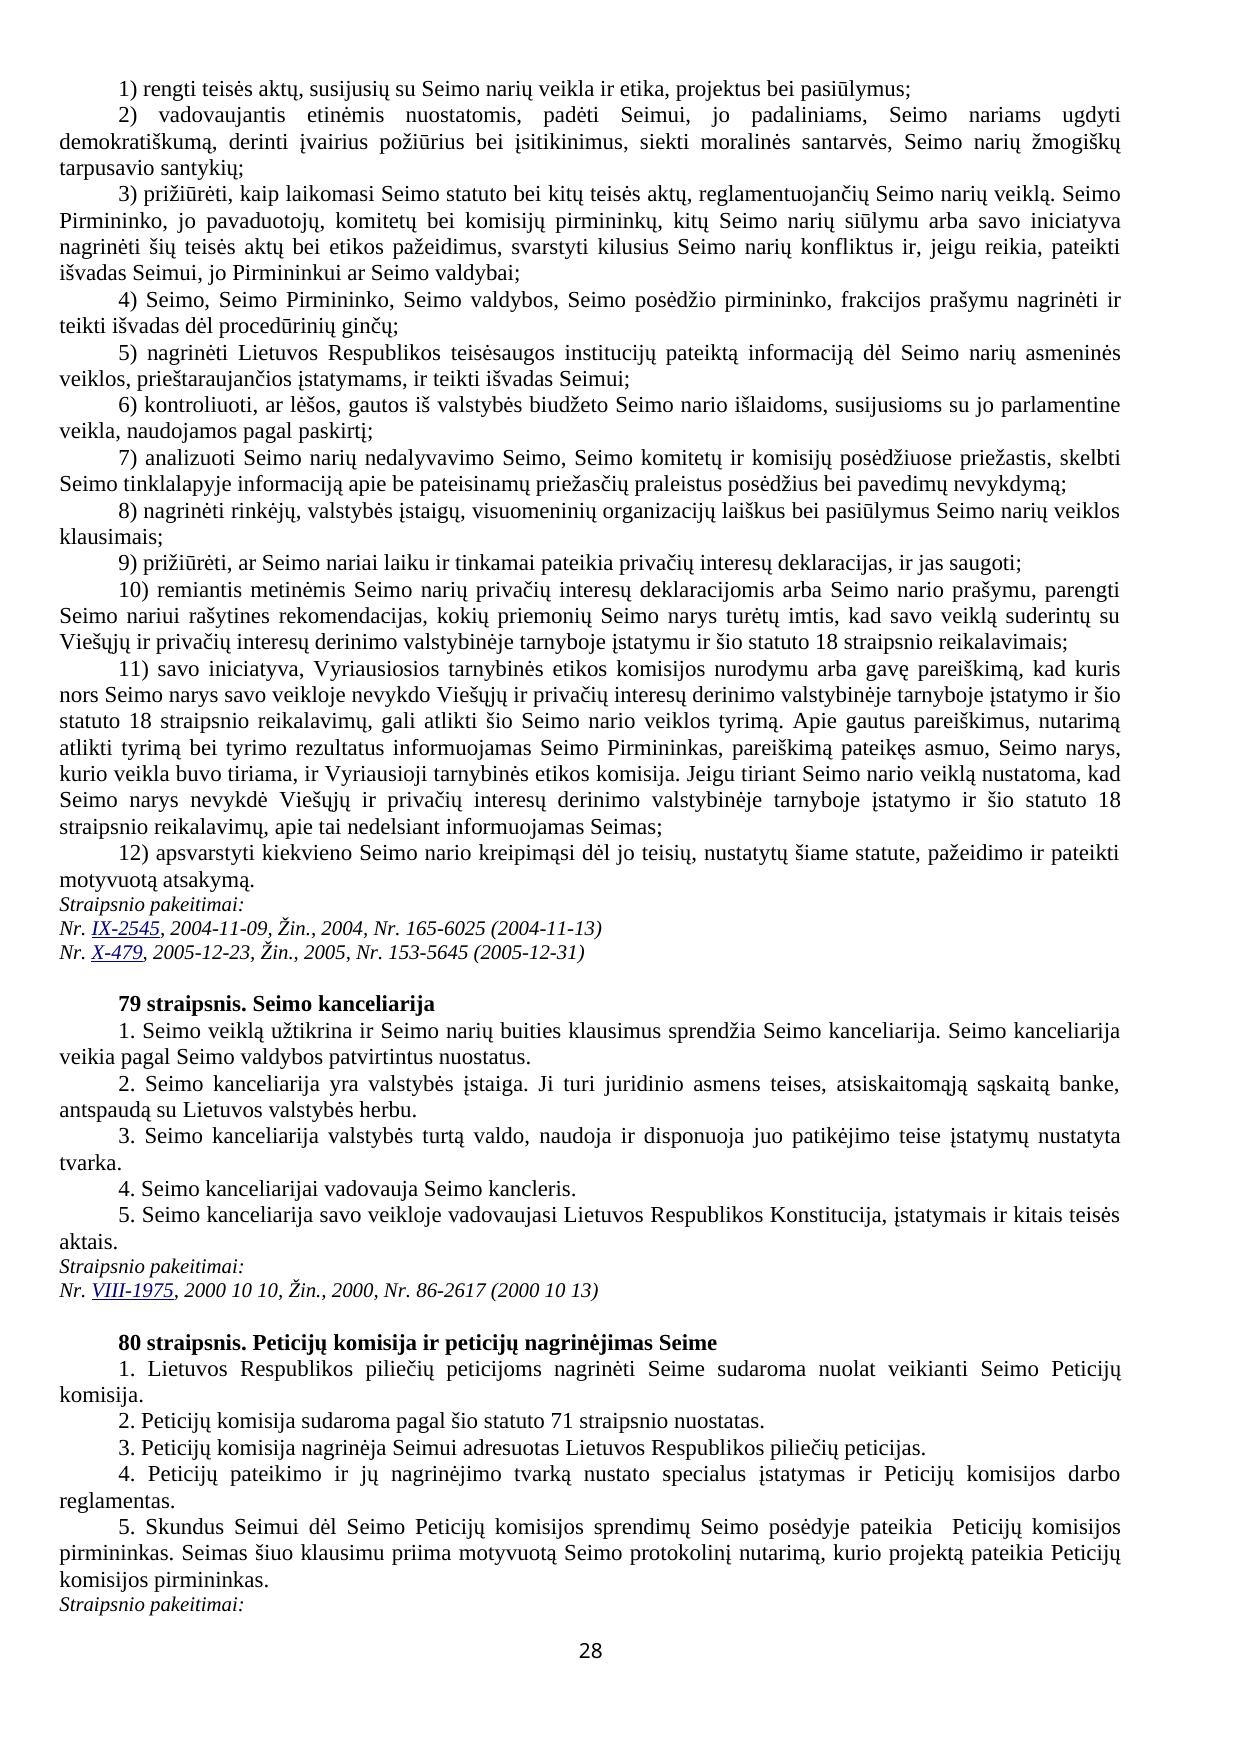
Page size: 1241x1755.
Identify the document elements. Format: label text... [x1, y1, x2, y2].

text 2. Peticijų komisija sudaroma pagal šio statuto 71 straipsnio nuostatas. [59, 1408, 1122, 1434]
text Nr. X-479, 2005-12-23, Žin., 2005, Nr. 153-5645 (2005-12-31) [59, 940, 1122, 964]
text Straipsnio pakeitimai: [59, 1592, 1122, 1616]
text Straipsnio pakeitimai: [59, 1254, 1122, 1278]
text 11) savo iniciatyva, Vyriausiosios tarnybinės etikos komisijos nurodymu arba gavę pareiškimą, kad kuris nors Seimo narys savo veikloje nevykdo Viešųjų ir privačių interesų derinimo valstybinėje tarnyboje įstatymo ir šio statuto 18 straipsnio reikalavimų, gali atlikti šio Seimo nario veiklos tyrimą. Apie gautus pareiškimus, nutarimą atlikti tyrimą bei tyrimo rezultatus informuojamas Seimo Pirmininkas, pareiškimą pateikęs asmuo, Seimo narys, kurio veikla buvo tiriama, ir Vyriausioji tarnybinės etikos komisija. Jeigu tiriant Seimo nario veiklą nustatoma, kad Seimo narys nevykdė Viešųjų ir privačių interesų derinimo valstybinėje tarnyboje įstatymo ir šio statuto 18 straipsnio reikalavimų, apie tai nedelsiant informuojamas Seimas; [59, 655, 1122, 839]
text 4. Peticijų pateikimo ir jų nagrinėjimo tvarką nustato specialus įstatymas ir Peticijų komisijos darbo reglamentas. [59, 1460, 1122, 1513]
text 1) rengti teisės aktų, susijusių su Seimo narių veikla ir etika, projektus bei pasiūlymus; [59, 75, 1122, 101]
text Straipsnio pakeitimai: [59, 892, 1122, 916]
text Nr. VIII-1975, 2000 10 10, Žin., 2000, Nr. 86-2617 (2000 10 13) [59, 1278, 1122, 1302]
text 10) remiantis metinėmis Seimo narių privačių interesų deklaracijomis arba Seimo nario prašymu, parengti Seimo nariui rašytines rekomendacijas, kokių priemonių Seimo narys turėtų imtis, kad savo veiklą suderintų su Viešųjų ir privačių interesų derinimo valstybinėje tarnyboje įstatymu ir šio statuto 18 straipsnio reikalavimais; [59, 576, 1122, 655]
text 79 straipsnis. Seimo kanceliarija [59, 991, 1122, 1017]
text 2) vadovaujantis etinėmis nuostatomis, padėti Seimui, jo padaliniams, Seimo nariams ugdyti demokratiškumą, derinti įvairius požiūrius bei įsitikinimus, siekti moralinės santarvės, Seimo narių žmogiškų tarpusavio santykių; [59, 101, 1122, 180]
text 1. Seimo veiklą užtikrina ir Seimo narių buities klausimus sprendžia Seimo kanceliarija. Seimo kanceliarija veikia pagal Seimo valdybos patvirtintus nuostatus. [59, 1017, 1122, 1069]
text 3. Peticijų komisija nagrinėja Seimui adresuotas Lietuvos Respublikos piliečių peticijas. [59, 1434, 1122, 1460]
text 8) nagrinėti rinkėjų, valstybės įstaigų, visuomeninių organizacijų laiškus bei pasiūlymus Seimo narių veiklos klausimais; [59, 497, 1122, 549]
text 12) apsvarstyti kiekvieno Seimo nario kreipimąsi dėl jo teisių, nustatytų šiame statute, pažeidimo ir pateikti motyvuotą atsakymą. [59, 839, 1122, 892]
text 5) nagrinėti Lietuvos Respublikos teisėsaugos institucijų pateiktą informaciją dėl Seimo narių asmeninės veiklos, prieštaraujančios įstatymams, ir teikti išvadas Seimui; [59, 338, 1122, 391]
text Nr. IX-2545, 2004-11-09, Žin., 2004, Nr. 165-6025 (2004-11-13) [59, 916, 1122, 940]
text 80 straipsnis. Peticijų komisija ir peticijų nagrinėjimas Seime [59, 1328, 1122, 1355]
text 5. Skundus Seimui dėl Seimo Peticijų komisijos sprendimų Seimo posėdyje pateikia Peticijų komisijos pirmininkas. Seimas šiuo klausimu priima motyvuotą Seimo protokolinį nutarimą, kurio projektą pateikia Peticijų komisijos pirmininkas. [59, 1513, 1122, 1592]
text 5. Seimo kanceliarija savo veikloje vadovaujasi Lietuvos Respublikos Konstitucija, įstatymais ir kitais teisės aktais. [59, 1201, 1122, 1254]
text 3. Seimo kanceliarija valstybės turtą valdo, naudoja ir disponuoja juo patikėjimo teise įstatymų nustatyta tvarka. [59, 1122, 1122, 1175]
text 9) prižiūrėti, ar Seimo nariai laiku ir tinkamai pateikia privačių interesų deklaracijas, ir jas saugoti; [59, 549, 1122, 576]
text 7) analizuoti Seimo narių nedalyvavimo Seimo, Seimo komitetų ir komisijų posėdžiuose priežastis, skelbti Seimo tinklalapyje informaciją apie be pateisinamų priežasčių praleistus posėdžius bei pavedimų nevykdymą; [59, 444, 1122, 497]
text 4) Seimo, Seimo Pirmininko, Seimo valdybos, Seimo posėdžio pirmininko, frakcijos prašymu nagrinėti ir teikti išvadas dėl procedūrinių ginčų; [59, 286, 1122, 338]
text 2. Seimo kanceliarija yra valstybės įstaiga. Ji turi juridinio asmens teises, atsiskaitomąją sąskaitą banke, antspaudą su Lietuvos valstybės herbu. [59, 1069, 1122, 1122]
text 3) prižiūrėti, kaip laikomasi Seimo statuto bei kitų teisės aktų, reglamentuojančių Seimo narių veiklą. Seimo Pirmininko, jo pavaduotojų, komitetų bei komisijų pirmininkų, kitų Seimo narių siūlymu arba savo iniciatyva nagrinėti šių teisės aktų bei etikos pažeidimus, svarstyti kilusius Seimo narių konfliktus ir, jeigu reikia, pateikti išvadas Seimui, jo Pirmininkui ar Seimo valdybai; [59, 180, 1122, 286]
text 6) kontroliuoti, ar lėšos, gautos iš valstybės biudžeto Seimo nario išlaidoms, susijusioms su jo parlamentine veikla, naudojamos pagal paskirtį; [59, 391, 1122, 444]
text 1. Lietuvos Respublikos piliečių peticijoms nagrinėti Seime sudaroma nuolat veikianti Seimo Peticijų komisija. [59, 1355, 1122, 1408]
text 4. Seimo kanceliarijai vadovauja Seimo kancleris. [59, 1175, 1122, 1201]
